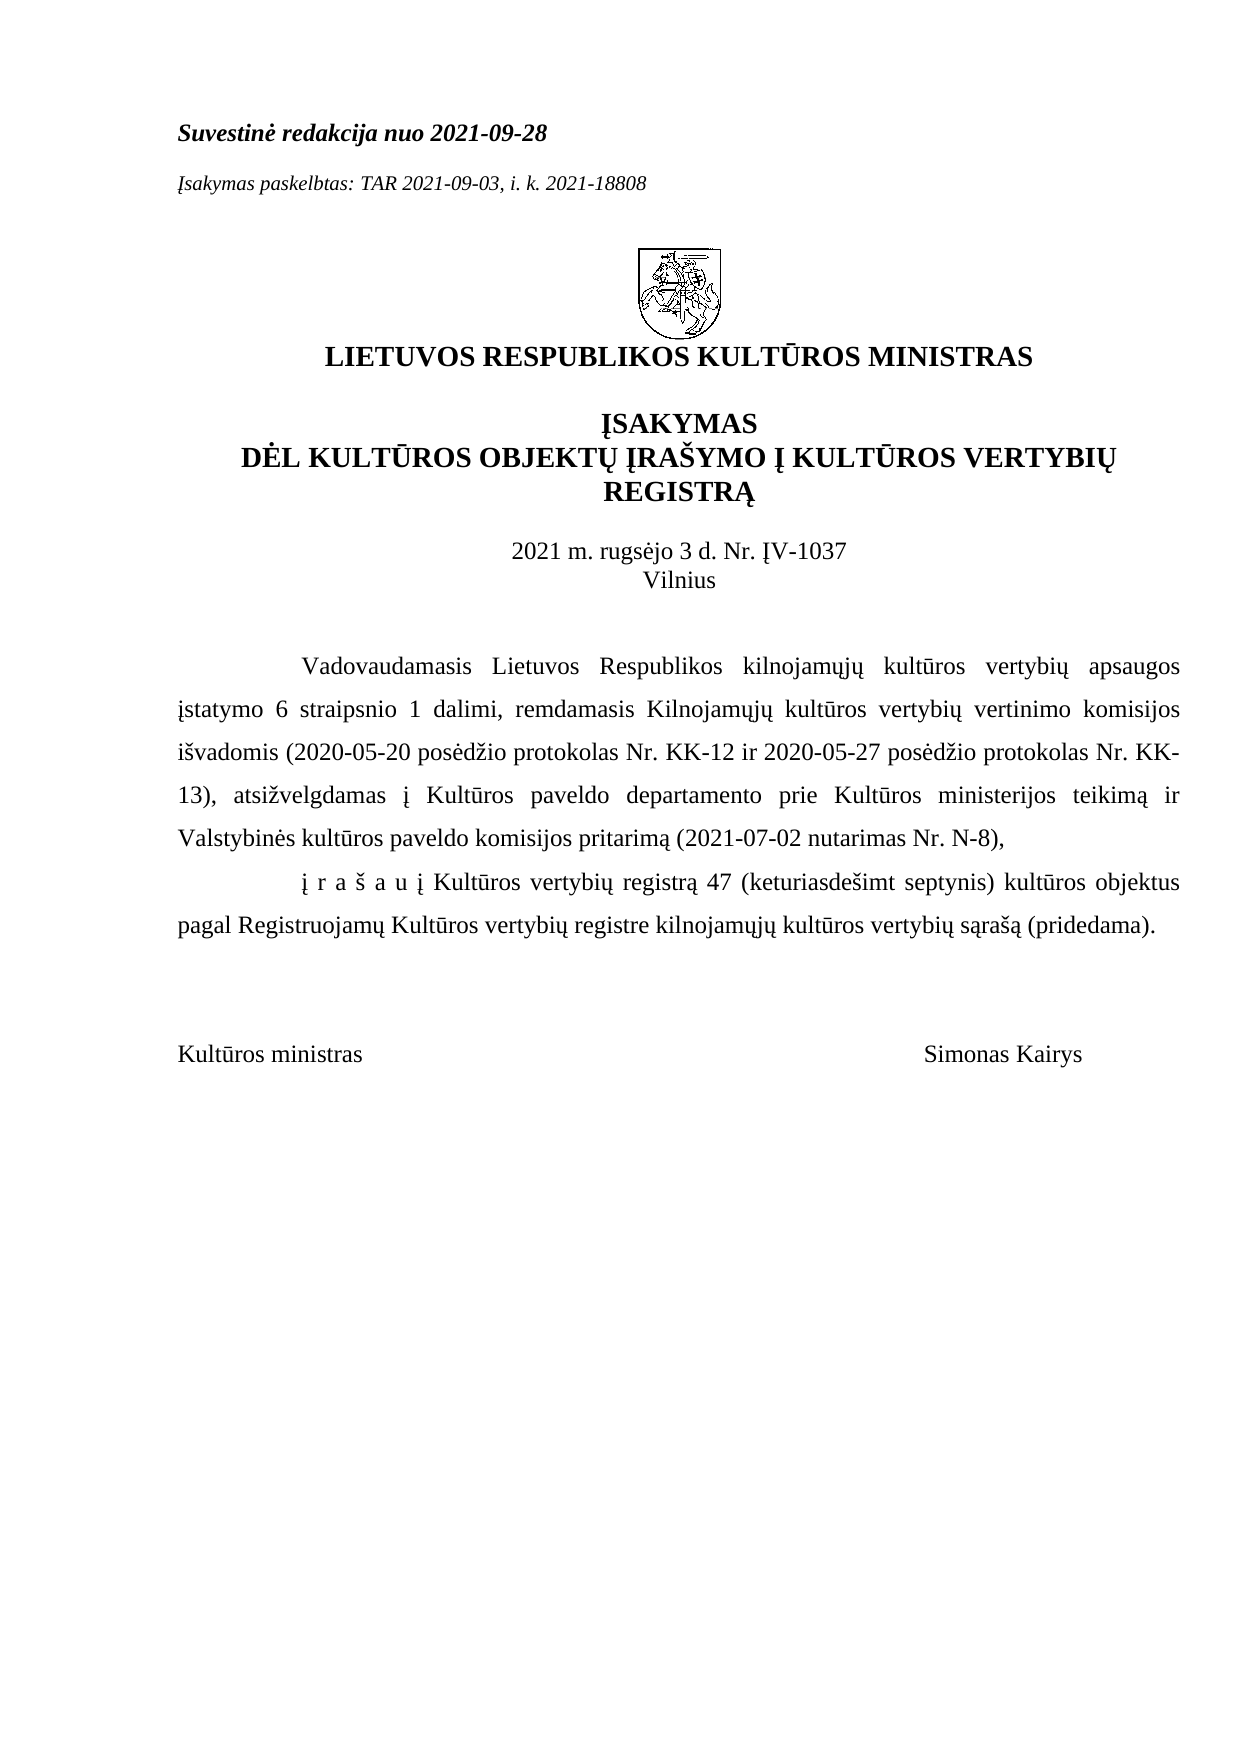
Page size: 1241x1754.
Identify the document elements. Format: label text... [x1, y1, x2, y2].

text Kultūros ministras Simonas Kairys [177, 1039, 1181, 1068]
text DĖL KULTŪROS OBJEKTŲ ĮRAŠYMO Į KULTŪROS VERTYBIŲ REGISTRĄ [177, 440, 1181, 507]
text į r a š a u į Kultūros vertybių registrą 47 (keturiasdešimt septynis) kultūros objektus pagal Registruojamų Kultūros vertybių registre kilnojamųjų kultūros vertybių sąrašą (pridedama). [177, 867, 1181, 938]
text Vadovaudamasis Lietuvos Respublikos kilnojamųjų kultūros vertybių apsaugos įstatymo 6 straipsnio 1 dalimi, remdamasis Kilnojamųjų kultūros vertybių vertinimo komisijos išvadomis (2020-05-20 posėdžio protokolas Nr. KK-12 ir 2020-05-27 posėdžio protokolas Nr. KK-13), atsižvelgdamas į Kultūros paveldo departamento prie Kultūros ministerijos teikimą ir Valstybinės kultūros paveldo komisijos pritarimą (2021-07-02 nutarimas Nr. N-8), [177, 651, 1181, 852]
text Vilnius [177, 565, 1181, 593]
text LIETUVOS RESPUBLIKOS KULTŪROS MINISTRAS [177, 339, 1181, 373]
text Įsakymas paskelbtas: TAR 2021-09-03, i. k. 2021-18808 [177, 171, 1181, 195]
text 2021 m. rugsėjo 3 d. Nr. ĮV-1037 [177, 536, 1181, 565]
text Suvestinė redakcija nuo 2021-09-28 [177, 118, 1181, 147]
text ĮSAKYMAS [177, 407, 1181, 440]
